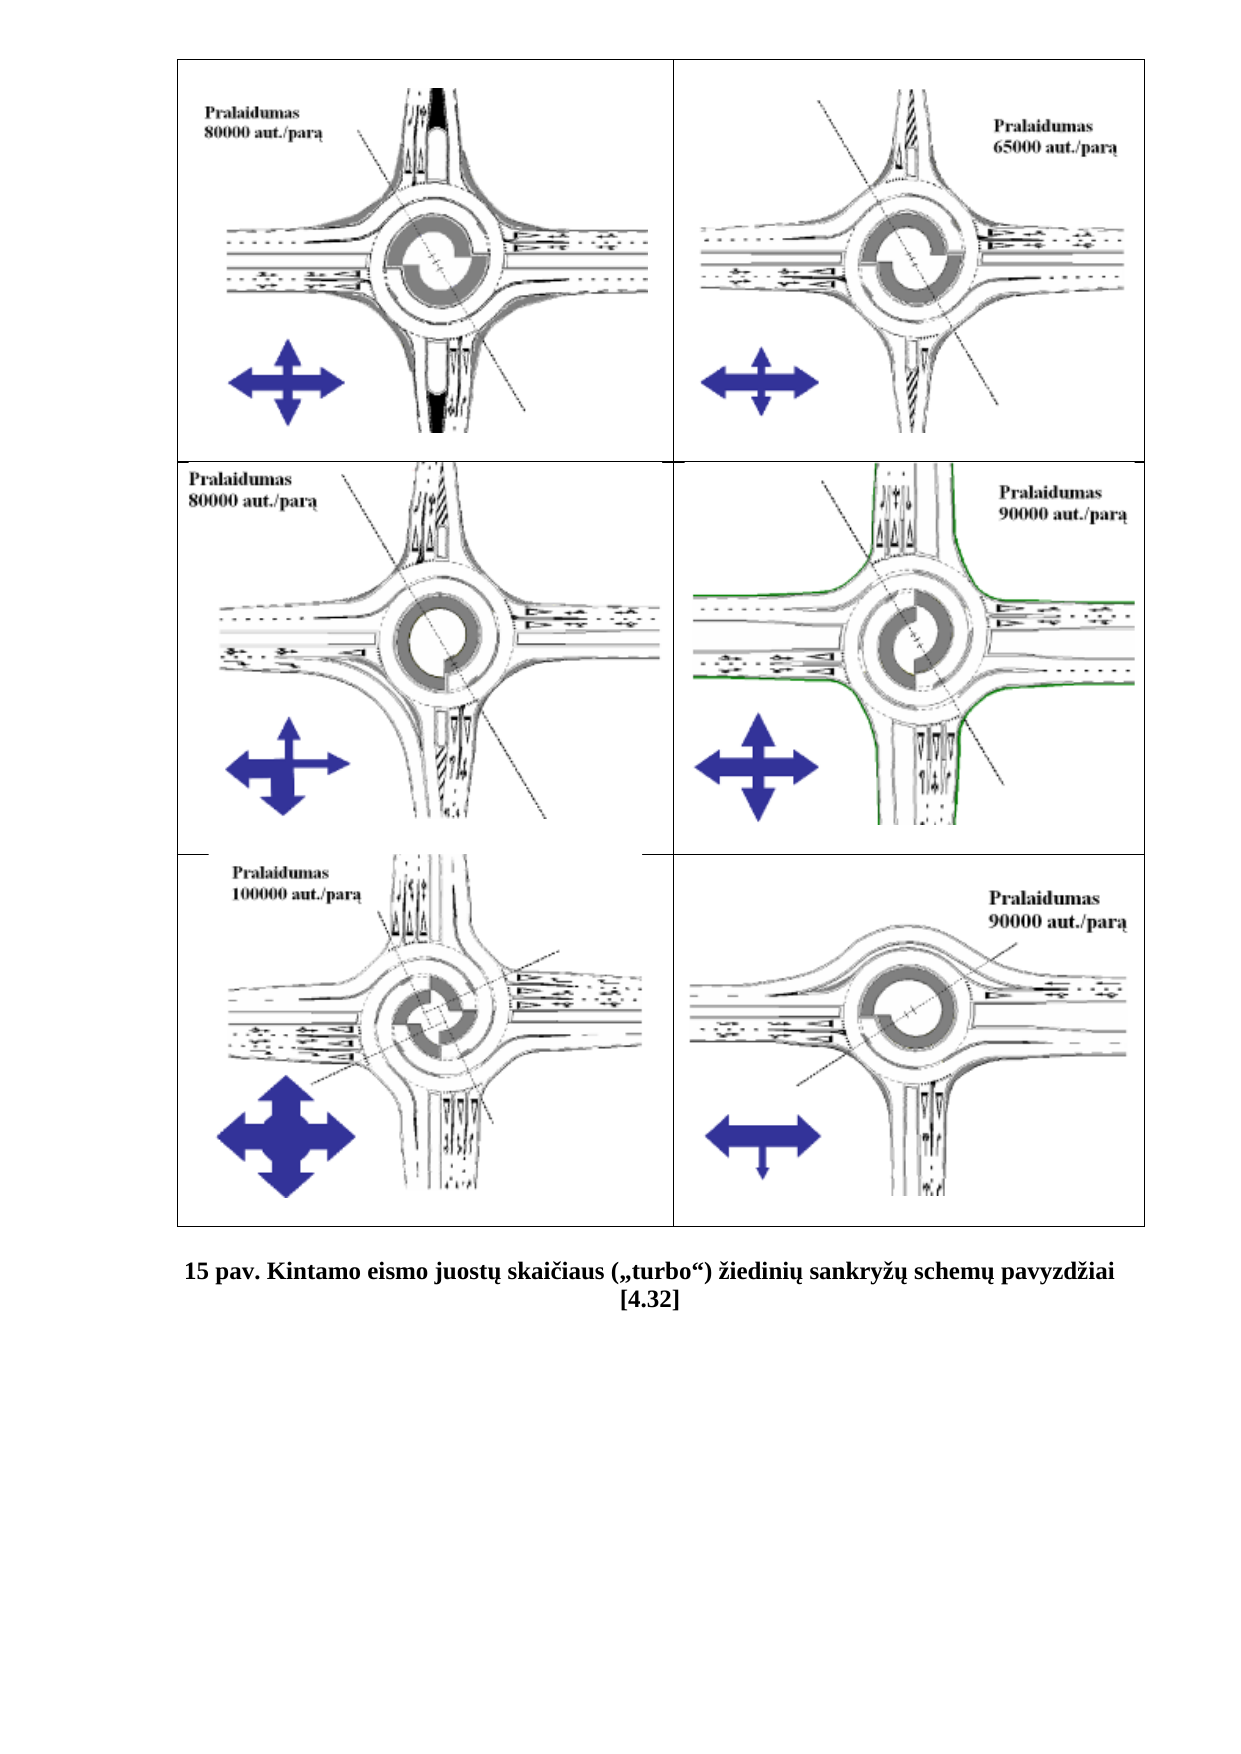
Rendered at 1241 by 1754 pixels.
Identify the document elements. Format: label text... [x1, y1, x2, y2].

table_cell (pav.) [674, 855, 1144, 1226]
table_cell (pav.) [178, 463, 673, 854]
table_header (pav.) [178, 60, 673, 461]
table_cell (pav.) [674, 463, 1144, 854]
table_header (pav.) [674, 60, 1144, 461]
table_cell (pav.) [178, 855, 673, 1226]
text 15 pav. Kintamo eismo juostų skaičiaus („turbo“) žiedinių sankryžų schemų pavyzdžiai [4.32] [177, 1256, 1122, 1313]
